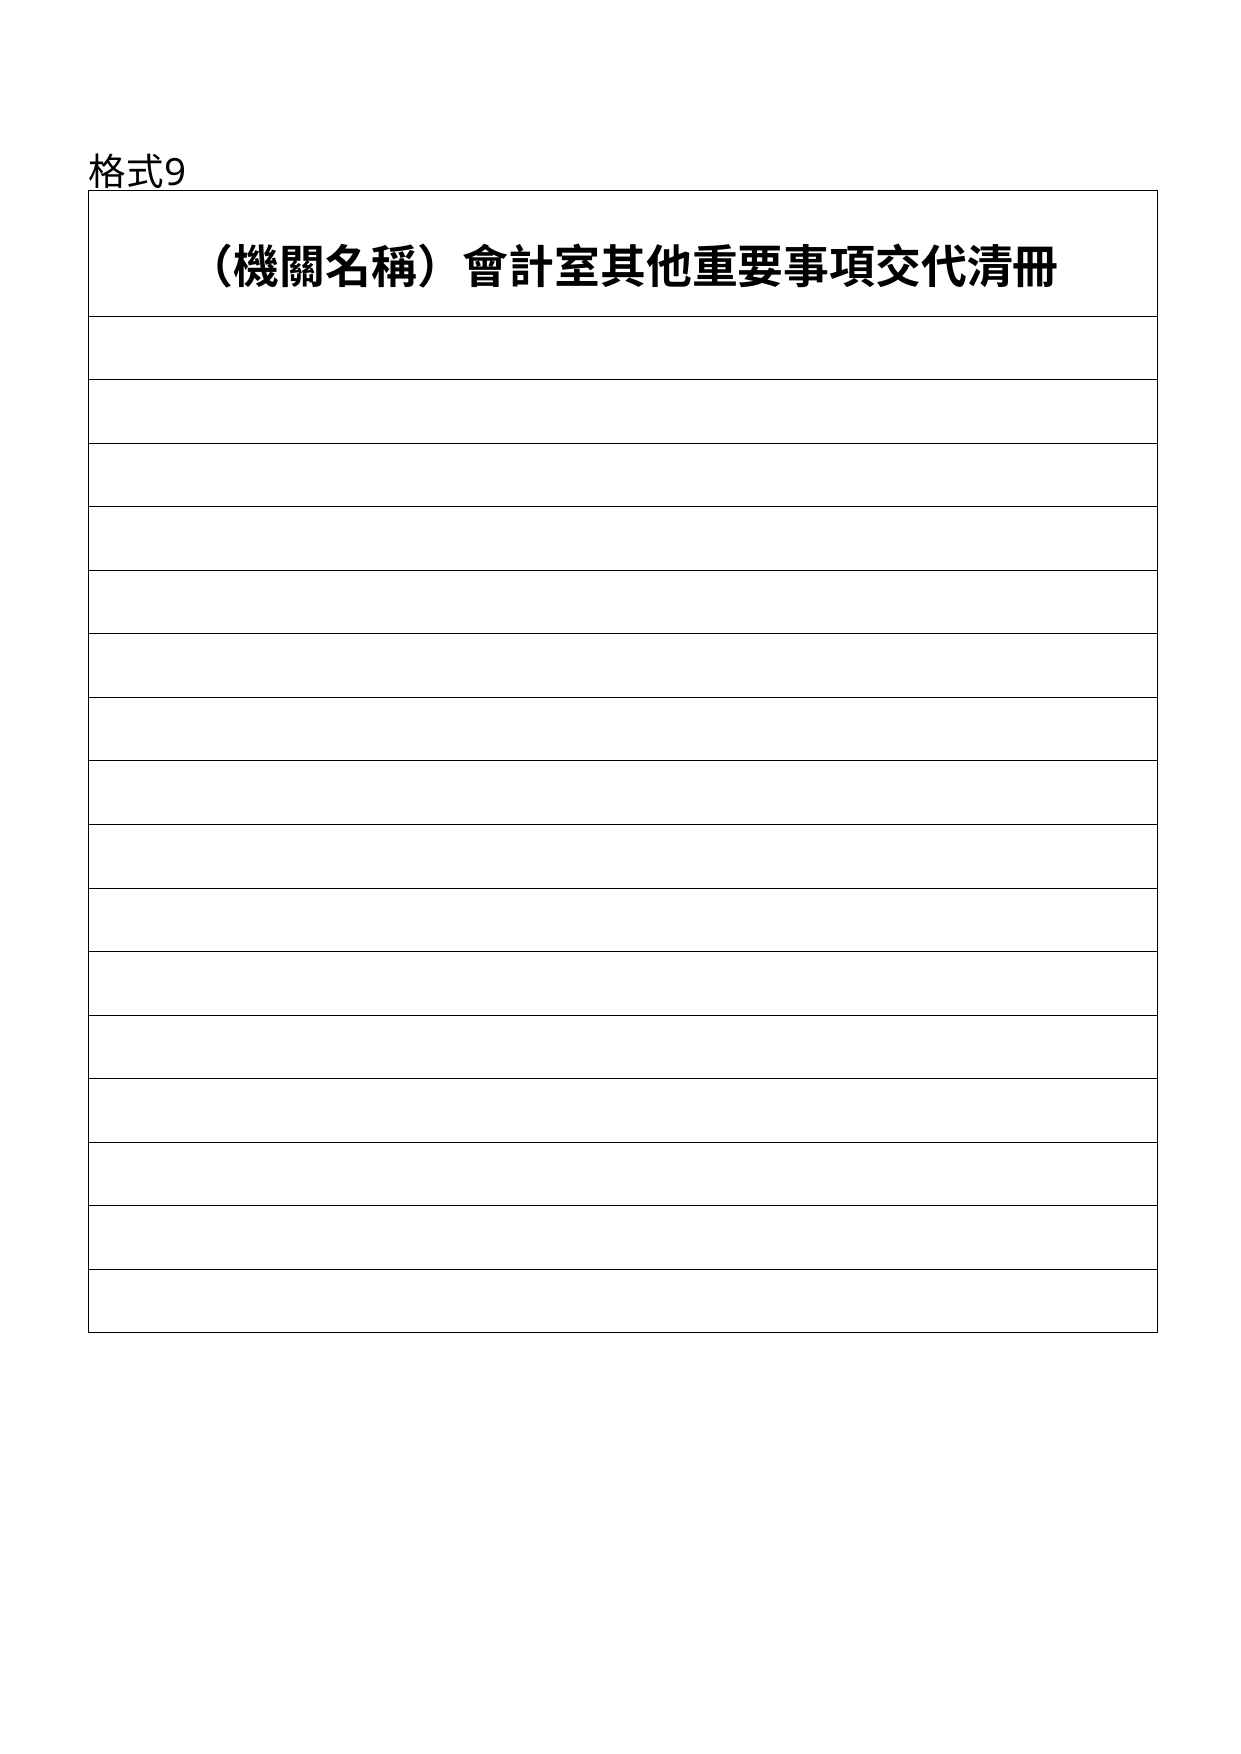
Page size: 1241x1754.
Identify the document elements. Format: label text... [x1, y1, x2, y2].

text 格式9 [89, 127, 1152, 189]
table_cell [89, 317, 1157, 379]
table_cell [89, 1143, 1157, 1205]
table_cell [89, 761, 1157, 824]
table_cell [89, 380, 1157, 443]
table_cell [89, 444, 1157, 506]
table_cell [89, 889, 1157, 951]
table_cell [89, 571, 1157, 633]
table_cell [89, 698, 1157, 760]
table_cell [89, 1079, 1157, 1142]
table_cell [89, 1206, 1157, 1269]
table_cell [89, 952, 1157, 1014]
table_cell [89, 825, 1157, 887]
table_header （機關名稱）會計室其他重要事項交代清冊 [89, 191, 1157, 316]
table_cell [89, 1270, 1157, 1332]
table_cell [89, 507, 1157, 570]
table_cell [89, 634, 1157, 697]
table_cell [89, 1016, 1157, 1078]
